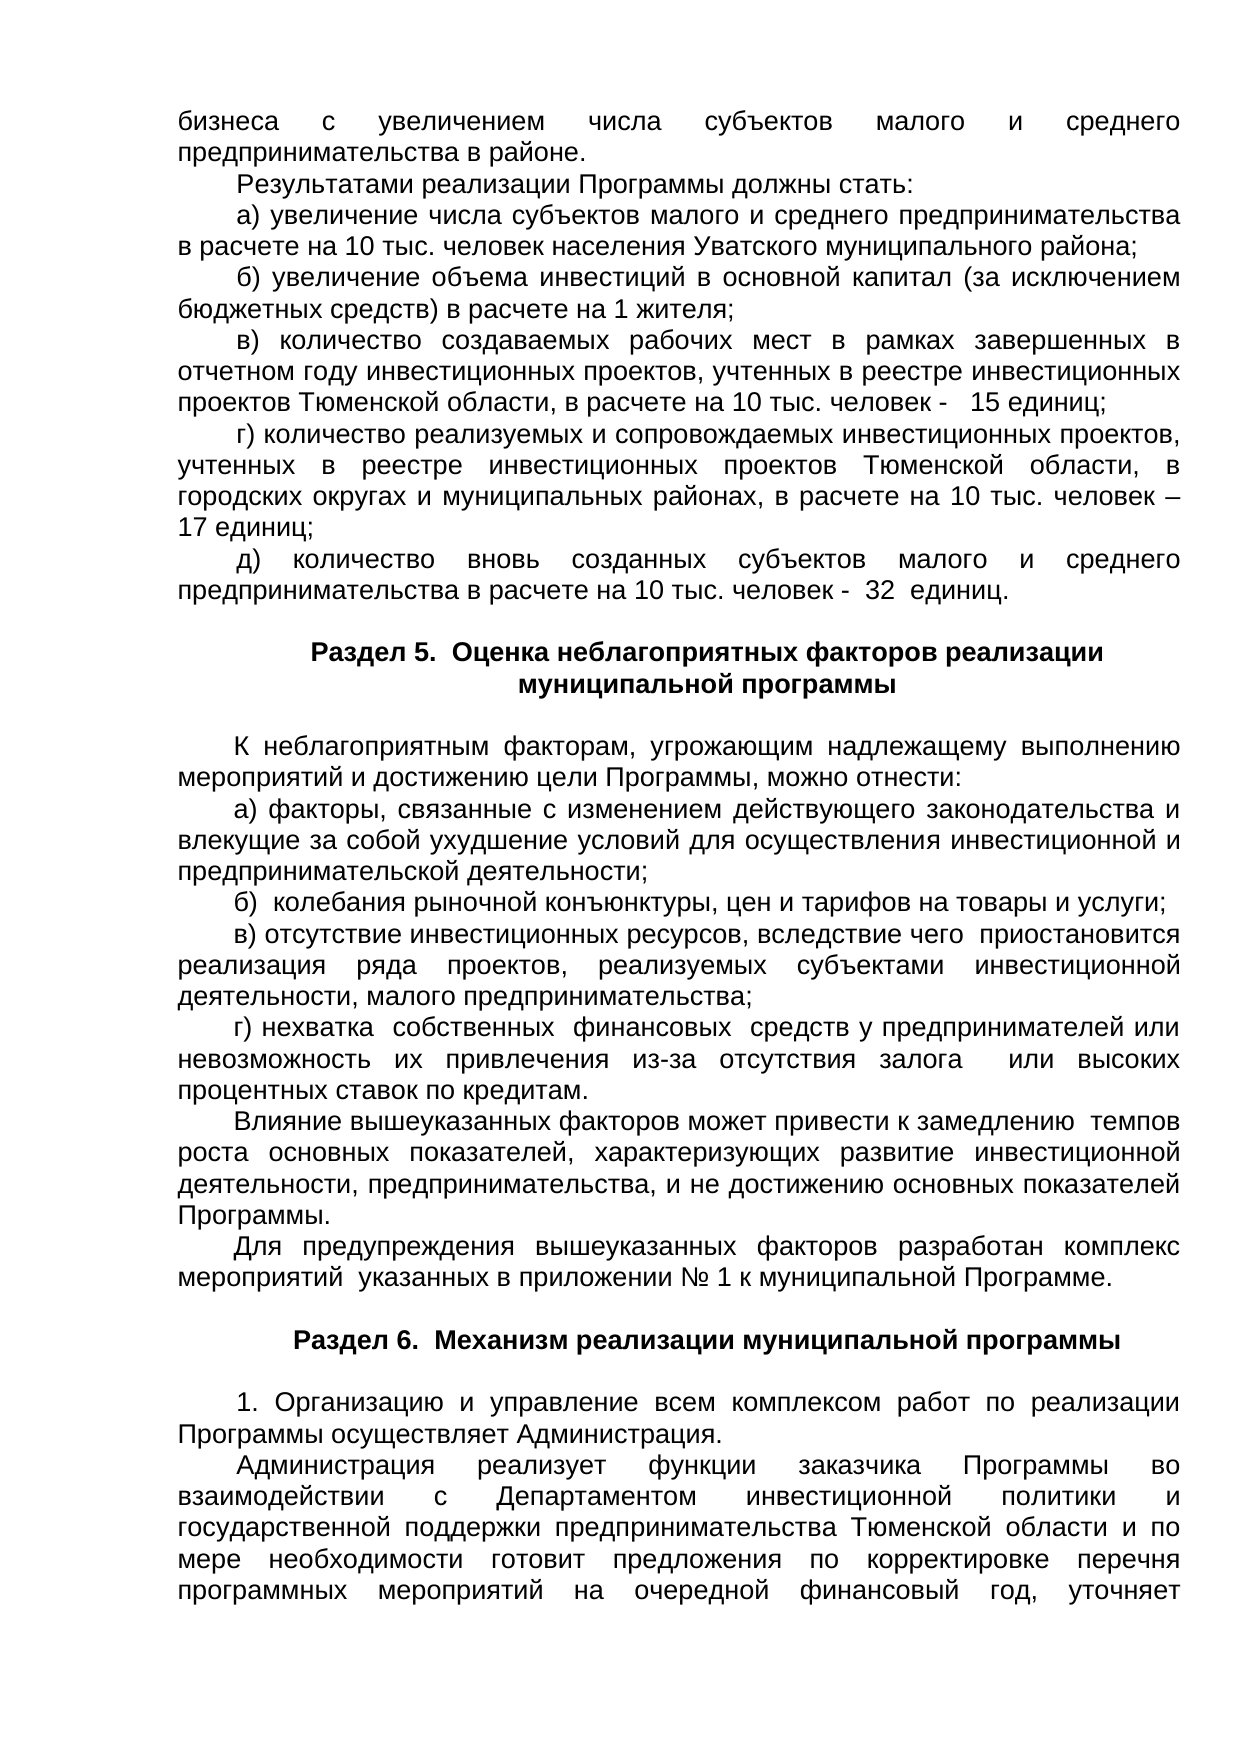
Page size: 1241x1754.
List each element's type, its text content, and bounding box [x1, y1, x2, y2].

text Администрация реализует функции заказчика Программы во взаимодействии с Департаментом инвестиционной политики и государственной поддержки предпринимательства Тюменской области и по мере необходимости готовит предложения по корректировке перечня программных мероприятий на очередной финансовый год, уточняет [177, 1449, 1181, 1605]
text Результатами реализации Программы должны стать: [177, 168, 1181, 199]
text г) количество реализуемых и сопровождаемых инвестиционных проектов, учтенных в реестре инвестиционных проектов Тюменской области, в городских округах и муниципальных районах, в расчете на 10 тыс. человек – 17 единиц; [177, 418, 1181, 543]
text Раздел 6. Механизм реализации муниципальной программы [177, 1324, 1181, 1355]
text муниципальной программы [177, 668, 1181, 699]
text а) факторы, связанные с изменением действующего законодательства и влекущие за собой ухудшение условий для осуществления инвестиционной и предпринимательской деятельности; [177, 793, 1181, 886]
text г) нехватка собственных финансовых средств у предпринимателей или невозможность их привлечения из-за отсутствия залога или высоких процентных ставок по кредитам. [177, 1011, 1181, 1105]
text д) количество вновь созданных субъектов малого и среднего предпринимательства в расчете на 10 тыс. человек - 32 единиц. [177, 543, 1181, 605]
text б) увеличение объема инвестиций в основной капитал (за исключением бюджетных средств) в расчете на 1 жителя; [177, 261, 1181, 324]
text Для предупреждения вышеуказанных факторов разработан комплекс мероприятий указанных в приложении № 1 к муниципальной Программе. [177, 1230, 1181, 1293]
text в) количество создаваемых рабочих мест в рамках завершенных в отчетном году инвестиционных проектов, учтенных в реестре инвестиционных проектов Тюменской области, в расчете на 10 тыс. человек - 15 единиц; [177, 324, 1181, 418]
text бизнеса с увеличением числа субъектов малого и среднего предпринимательства в районе. [177, 105, 1181, 168]
text в) отсутствие инвестиционных ресурсов, вследствие чего приостановится реализация ряда проектов, реализуемых субъектами инвестиционной деятельности, малого предпринимательства; [177, 918, 1181, 1011]
text 1. Организацию и управление всем комплексом работ по реализации Программы осуществляет Администрация. [177, 1386, 1181, 1449]
text а) увеличение числа субъектов малого и среднего предпринимательства в расчете на 10 тыс. человек населения Уватского муниципального района; [177, 199, 1181, 261]
text К неблагоприятным факторам, угрожающим надлежащему выполнению мероприятий и достижению цели Программы, можно отнести: [177, 730, 1181, 793]
text Раздел 5. Оценка неблагоприятных факторов реализации [177, 636, 1181, 668]
text б) колебания рыночной конъюнктуры, цен и тарифов на товары и услуги; [177, 886, 1181, 918]
text Влияние вышеуказанных факторов может привести к замедлению темпов роста основных показателей, характеризующих развитие инвестиционной деятельности, предпринимательства, и не достижению основных показателей Программы. [177, 1105, 1181, 1230]
